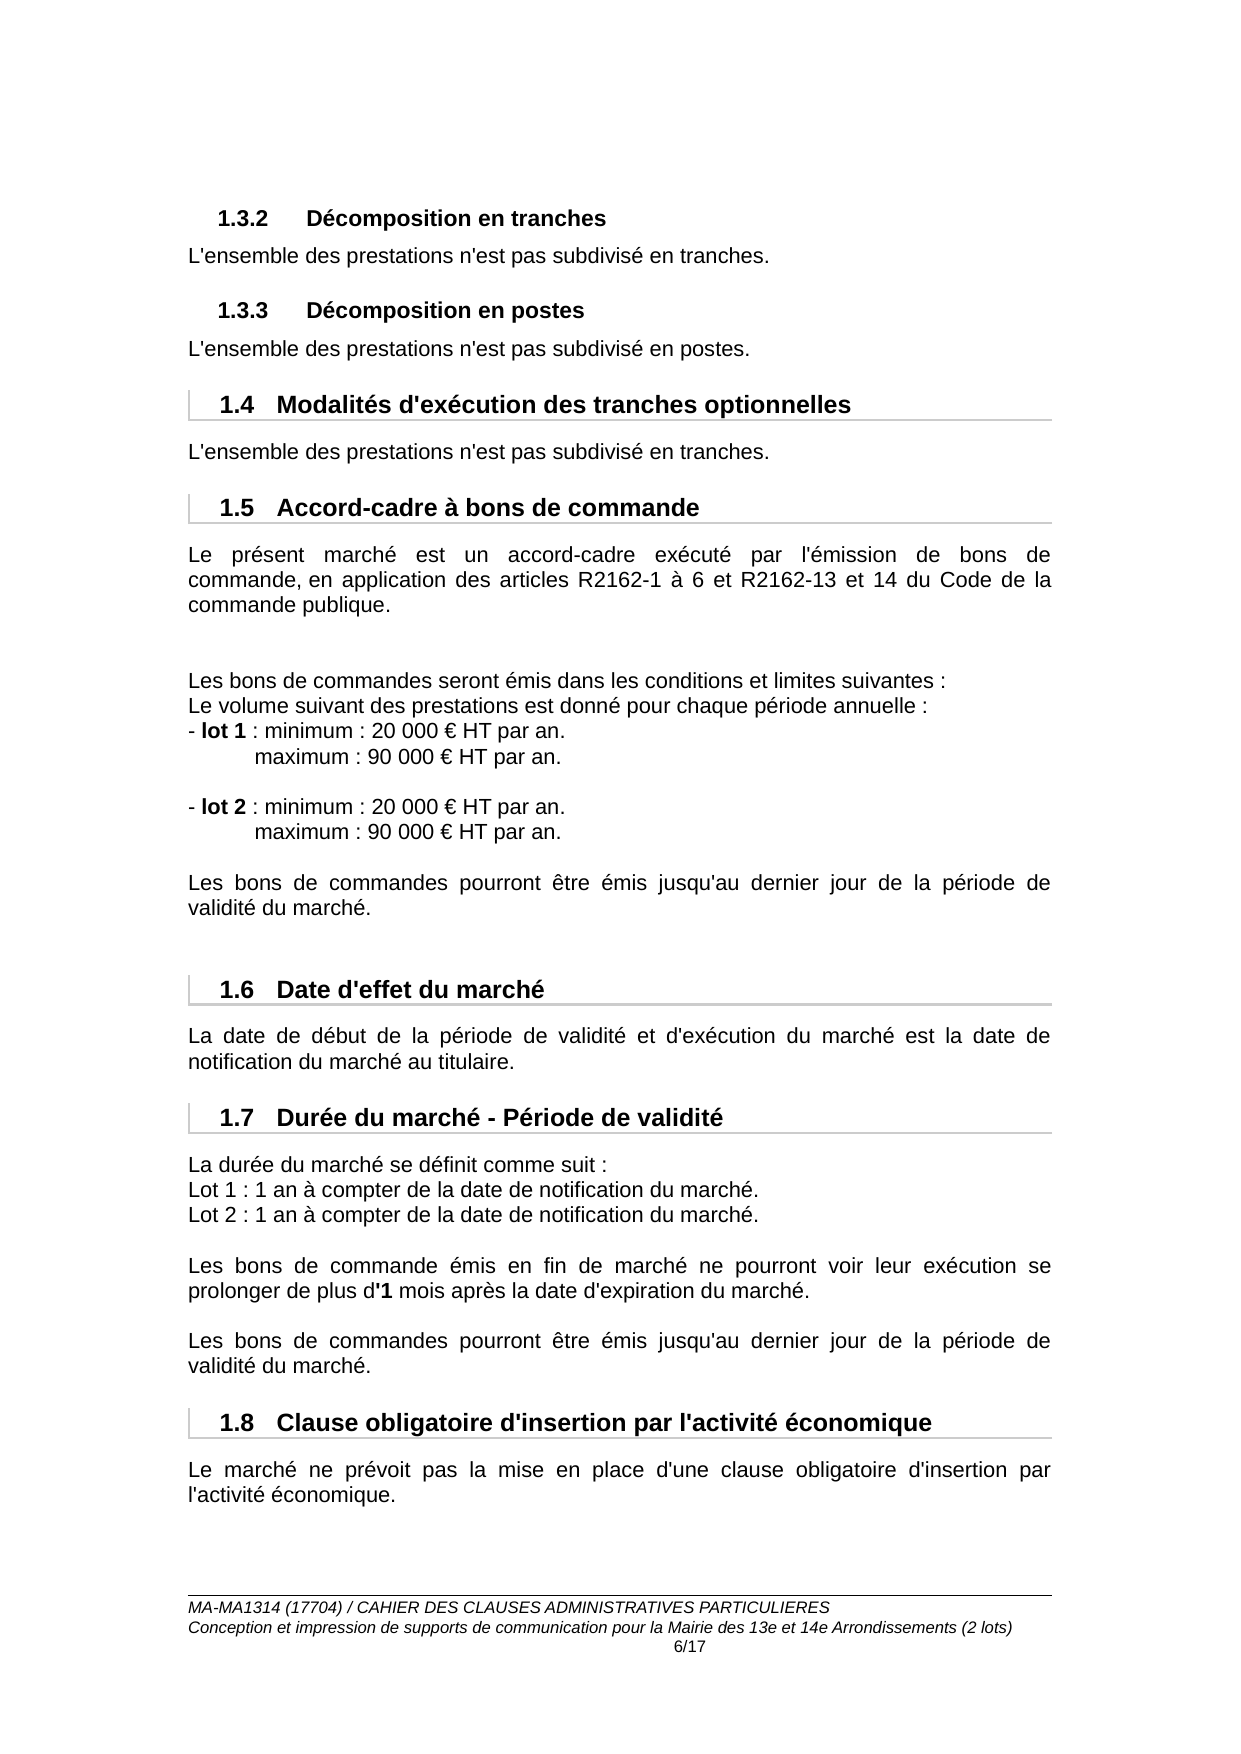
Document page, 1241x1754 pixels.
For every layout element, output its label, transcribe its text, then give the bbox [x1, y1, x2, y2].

text Les bons de commandes pourront être émis jusqu'au dernier jour de la période de validité du marché. [188, 870, 1052, 920]
subtitle Accord-cadre à bons de commande [188, 493, 1052, 522]
text Les bons de commande émis en fin de marché ne pourront voir leur exécution se prolonger de plus d'1 mois après la date d'expiration du marché. [188, 1253, 1052, 1303]
text Lot 2 : 1 an à compter de la date de notification du marché. [188, 1202, 1052, 1227]
text Les bons de commandes seront émis dans les conditions et limites suivantes : [188, 668, 1052, 693]
text Lot 1 : 1 an à compter de la date de notification du marché. [188, 1177, 1052, 1202]
text L'ensemble des prestations n'est pas subdivisé en tranches. [188, 243, 1052, 268]
text Le volume suivant des prestations est donné pour chaque période annuelle : [188, 693, 1052, 718]
subtitle Clause obligatoire d'insertion par l'activité économique [190, 1408, 1052, 1437]
subtitle Modalités d'exécution des tranches optionnelles [190, 390, 1052, 419]
text maximum : 90 000 € HT par an. [188, 819, 1052, 844]
subtitle Durée du marché - Période de validité [190, 1103, 1052, 1132]
subtitle Décomposition en postes [188, 297, 1052, 324]
text Le marché ne prévoit pas la mise en place d'une clause obligatoire d'insertion par l'activité économique. [188, 1457, 1052, 1507]
text - lot 2 : minimum : 20 000 € HT par an. [188, 794, 1052, 819]
text L'ensemble des prestations n'est pas subdivisé en postes. [188, 336, 1052, 361]
text La date de début de la période de validité et d'exécution du marché est la date de notification du marché au titulaire. [188, 1023, 1052, 1074]
text - lot 1 : minimum : 20 000 € HT par an. [188, 718, 1052, 744]
subtitle Date d'effet du marché [190, 975, 1052, 1003]
text L'ensemble des prestations n'est pas subdivisé en tranches. [188, 439, 1052, 464]
text Le présent marché est un accord-cadre exécuté par l'émission de bons de commande, en application des articles R2162-1 à 6 et R2162-13 et 14 du Code de la commande publique. [188, 542, 1052, 618]
subtitle Décomposition en tranches [188, 204, 1052, 231]
text Les bons de commandes pourront être émis jusqu'au dernier jour de la période de validité du marché. [188, 1328, 1052, 1379]
text La durée du marché se définit comme suit : [188, 1152, 1052, 1177]
text maximum : 90 000 € HT par an. [188, 744, 1052, 769]
